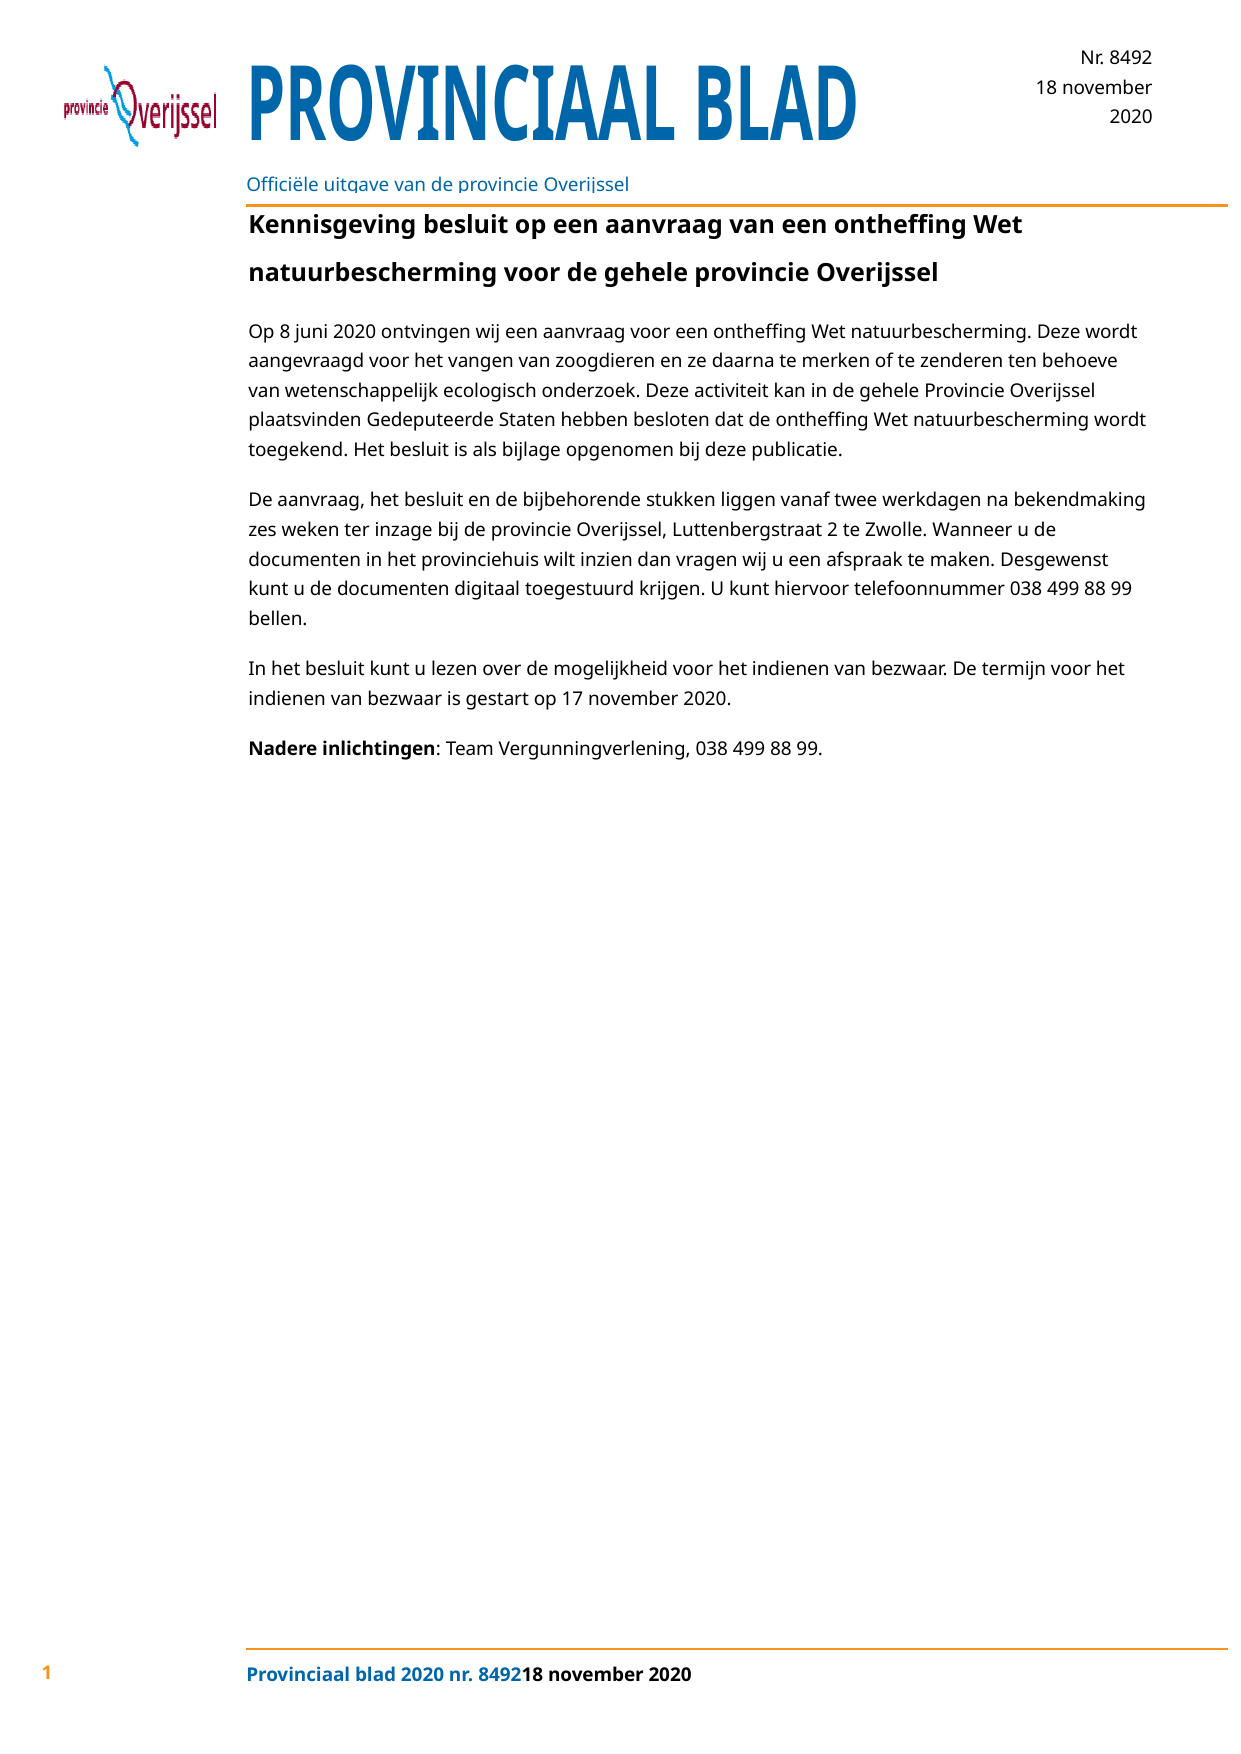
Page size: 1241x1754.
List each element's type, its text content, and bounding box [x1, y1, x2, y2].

text In het besluit kunt u lezen over de mogelijkheid voor het indienen van bezwaar. De termijn voor het indienen van bezwaar is gestart op 17 november 2020. [248, 655, 1152, 711]
text Op 8 juni 2020 ontvingen wij een aanvraag voor een ontheffing Wet natuurbescherming. Deze wordt aangevraagd voor het vangen van zoogdieren en ze daarna te merken of te zenderen ten behoeve van wetenschappelijk ecologisch onderzoek. Deze activiteit kan in de gehele Provincie Overijssel plaatsvinden Gedeputeerde Staten hebben besloten dat de ontheffing Wet natuurbescherming wordt toegekend. Het besluit is als bijlage opgenomen bij deze publicatie. [248, 318, 1152, 462]
picture [41, 47, 231, 172]
text De aanvraag, het besluit en de bijbehorende stukken liggen vanaf twee werkdagen na bekendmaking zes weken ter inzage bij de provincie Overijssel, Luttenbergstraat 2 te Zwolle. Wanneer u de documenten in het provinciehuis wilt inzien dan vragen wij u een afspraak te maken. Desgewenst kunt u de documenten digitaal toegestuurd krijgen. U kunt hiervoor telefoonnummer 038 499 88 99 bellen. [248, 487, 1152, 631]
text Nadere inlichtingen: Team Vergunningverlening, 038 499 88 99. [248, 735, 1152, 761]
text Kennisgeving besluit op een aanvraag van een ontheffing Wet natuurbescherming voor de gehele provincie Overijssel [248, 207, 1152, 288]
